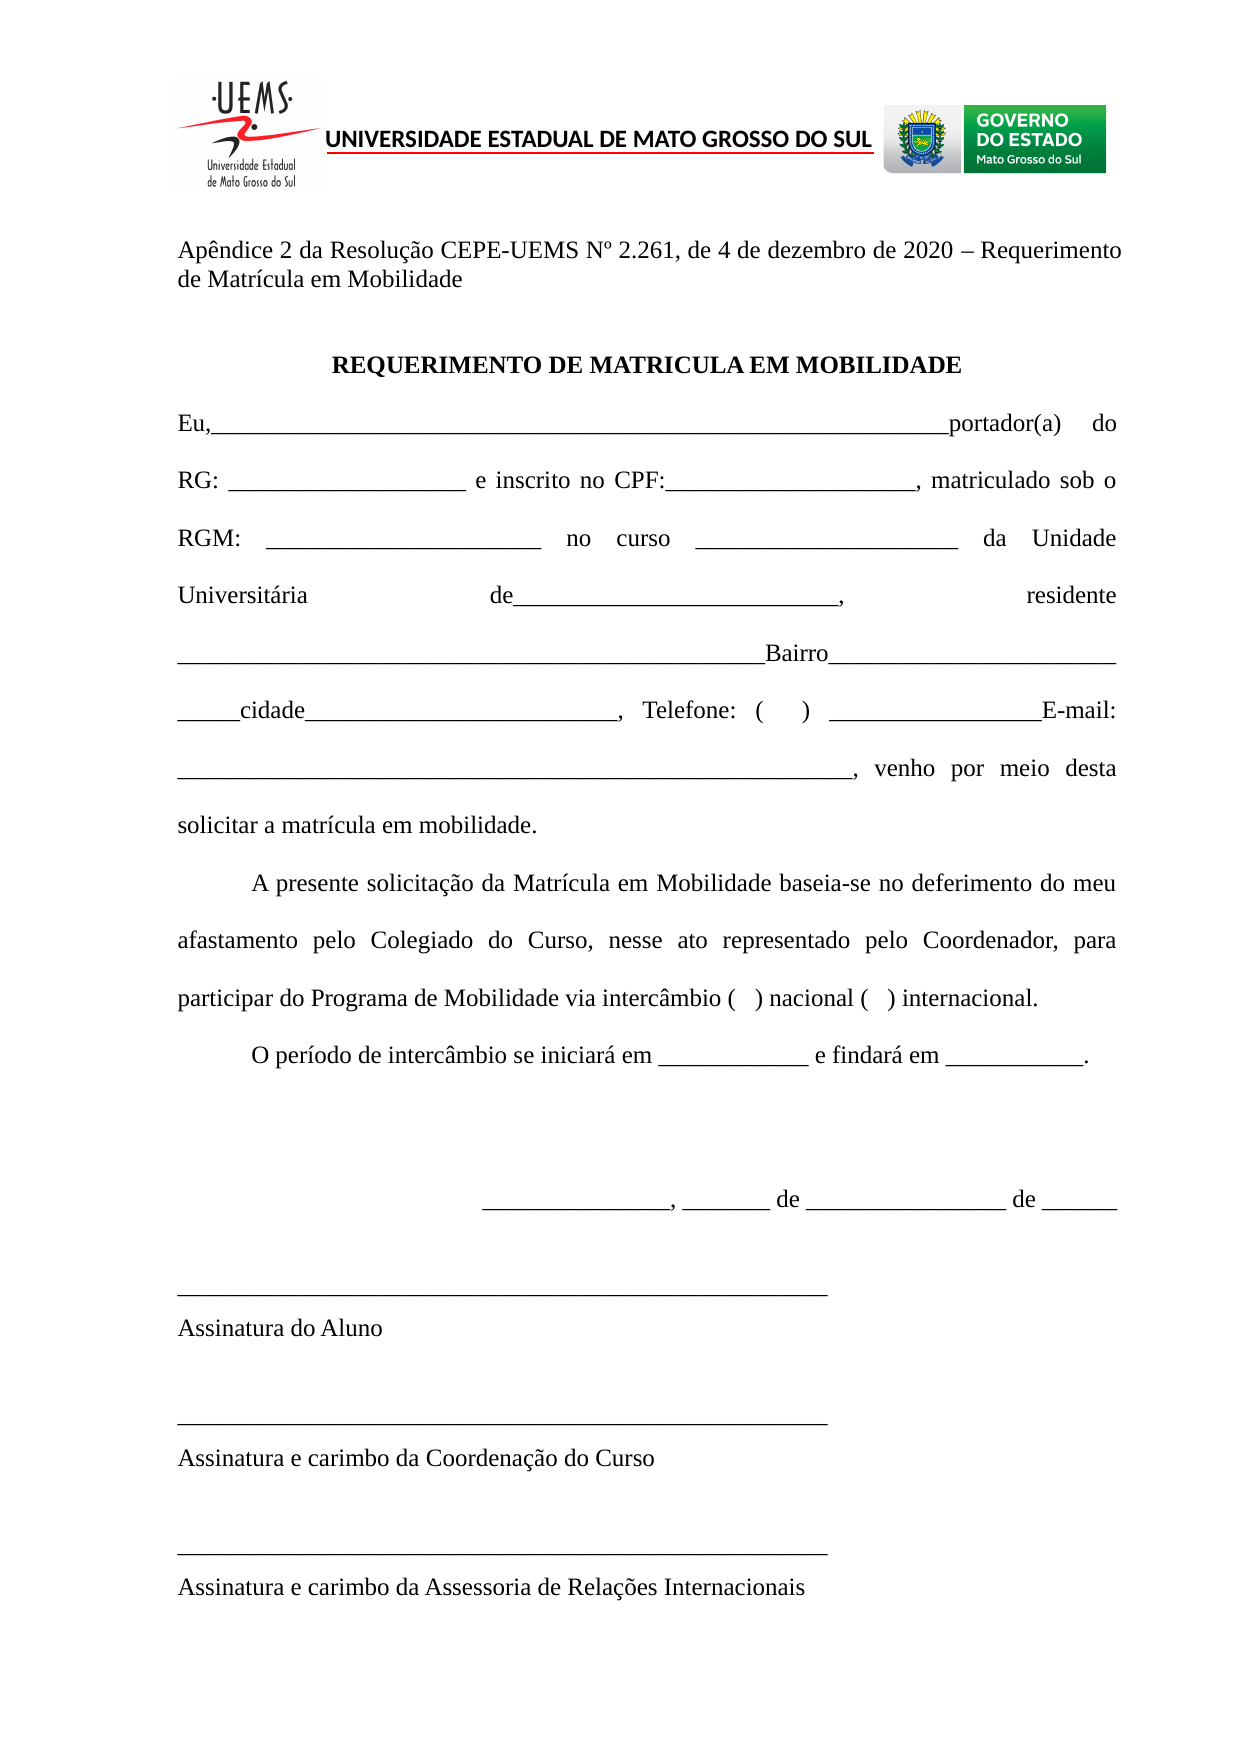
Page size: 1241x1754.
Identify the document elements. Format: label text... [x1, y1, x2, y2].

text Apêndice 2 da Resolução CEPE-UEMS Nº 2.261, de 4 de dezembro de 2020 – Requerimento de Matrícula em Mobilidade [177, 235, 1122, 293]
text Eu,___________________________________________________________portador(a) do RG: ___________________ e inscrito no CPF:____________________, matriculado sob o RGM: ______________________ no curso _____________________ da Unidade Universitária de__________________________, residente _______________________________________________Bairro____________________________cidade_________________________, Telefone: ( ) _________________E-mail: ______________________________________________________, venho por meio desta solicitar a matrícula em mobilidade. [177, 408, 1117, 839]
text Assinatura do Aluno [177, 1313, 1117, 1342]
text REQUERIMENTO DE MATRICULA EM MOBILIDADE [177, 350, 1117, 379]
text ____________________________________________________ [177, 1270, 1117, 1299]
text Assinatura e carimbo da Assessoria de Relações Internacionais [177, 1572, 1117, 1601]
text A presente solicitação da Matrícula em Mobilidade baseia-se no deferimento do meu afastamento pelo Colegiado do Curso, nesse ato representado pelo Coordenador, para participar do Programa de Mobilidade via intercâmbio ( ) nacional ( ) internacional. [177, 868, 1117, 1011]
text _______________, _______ de ________________ de ______ [177, 1184, 1117, 1213]
text ____________________________________________________ [177, 1529, 1117, 1558]
text O período de intercâmbio se iniciará em ____________ e findará em ___________. [177, 1040, 1117, 1069]
text Assinatura e carimbo da Coordenação do Curso [177, 1443, 1117, 1471]
text ____________________________________________________ [177, 1399, 1117, 1428]
